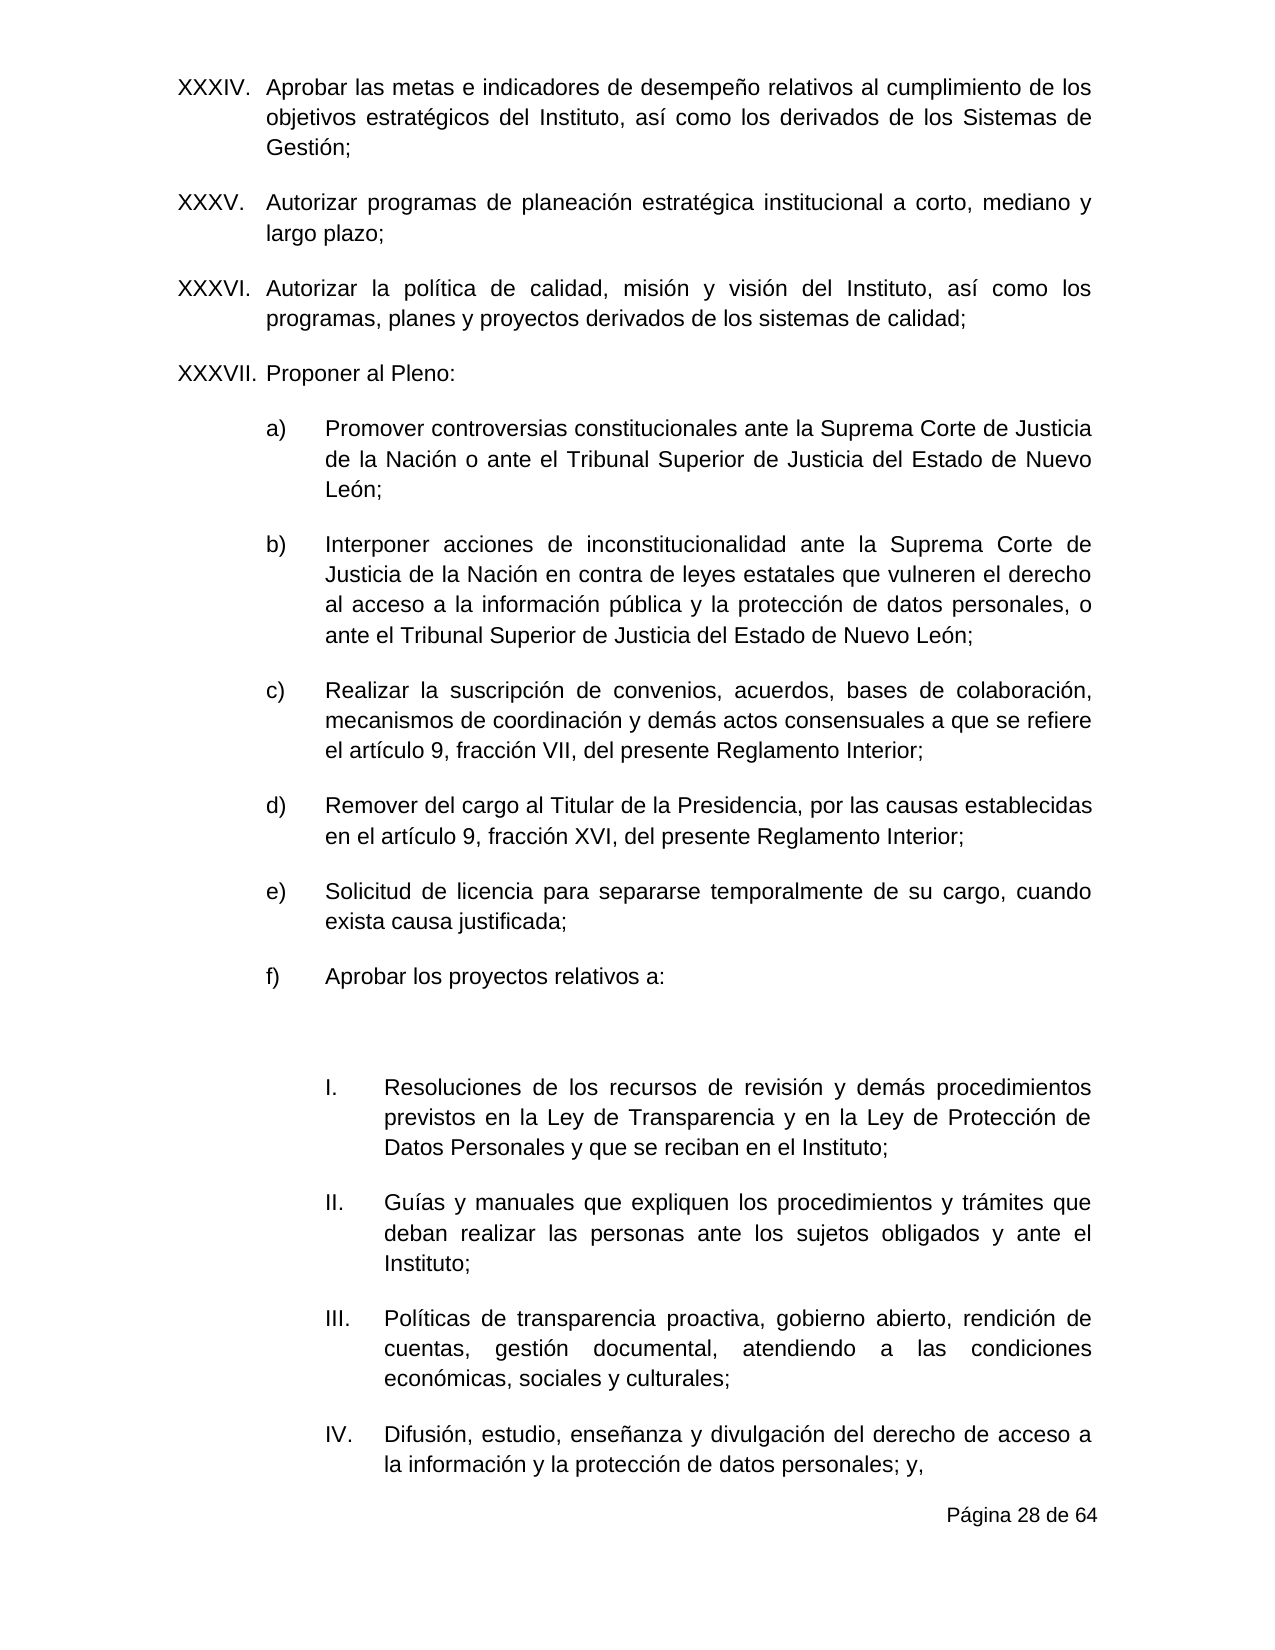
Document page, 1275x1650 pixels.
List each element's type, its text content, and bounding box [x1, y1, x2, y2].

list Promover controversias constitucionales ante la Suprema Corte de Justicia de la Nación o ante el Tribunal Superior de Justicia del Estado de Nuevo León; [266, 415, 1092, 502]
list Proponer al Pleno: [177, 360, 1093, 387]
list Autorizar programas de planeación estratégica institucional a corto, mediano y largo plazo; [177, 189, 1093, 246]
list Remover del cargo al Titular de la Presidencia, por las causas establecidas en el artículo 9, fracción XVI, del presente Reglamento Interior; [266, 792, 1092, 849]
list Interponer acciones de inconstitucionalidad ante la Suprema Corte de Justicia de la Nación en contra de leyes estatales que vulneren el derecho al acceso a la información pública y la protección de datos personales, o ante el Tribunal Superior de Justicia del Estado de Nuevo León; [266, 531, 1092, 648]
list Solicitud de licencia para separarse temporalmente de su cargo, cuando exista causa justificada; [266, 878, 1092, 934]
list Resoluciones de los recursos de revisión y demás procedimientos previstos en la Ley de Transparencia y en la Ley de Protección de Datos Personales y que se reciban en el Instituto; [325, 1074, 1092, 1161]
list Difusión, estudio, enseñanza y divulgación del derecho de acceso a la información y la protección de datos personales; y, [325, 1421, 1092, 1477]
list Políticas de transparencia proactiva, gobierno abierto, rendición de cuentas, gestión documental, atendiendo a las condiciones económicas, sociales y culturales; [325, 1305, 1092, 1392]
list Aprobar los proyectos relativos a: [266, 963, 1092, 990]
list Aprobar las metas e indicadores de desempeño relativos al cumplimiento de los objetivos estratégicos del Instituto, así como los derivados de los Sistemas de Gestión; [177, 74, 1093, 161]
list Guías y manuales que expliquen los procedimientos y trámites que deban realizar las personas ante los sujetos obligados y ante el Instituto; [325, 1189, 1092, 1276]
list Realizar la suscripción de convenios, acuerdos, bases de colaboración, mecanismos de coordinación y demás actos consensuales a que se refiere el artículo 9, fracción VII, del presente Reglamento Interior; [266, 677, 1092, 764]
list Autorizar la política de calidad, misión y visión del Instituto, así como los programas, planes y proyectos derivados de los sistemas de calidad; [177, 275, 1093, 331]
